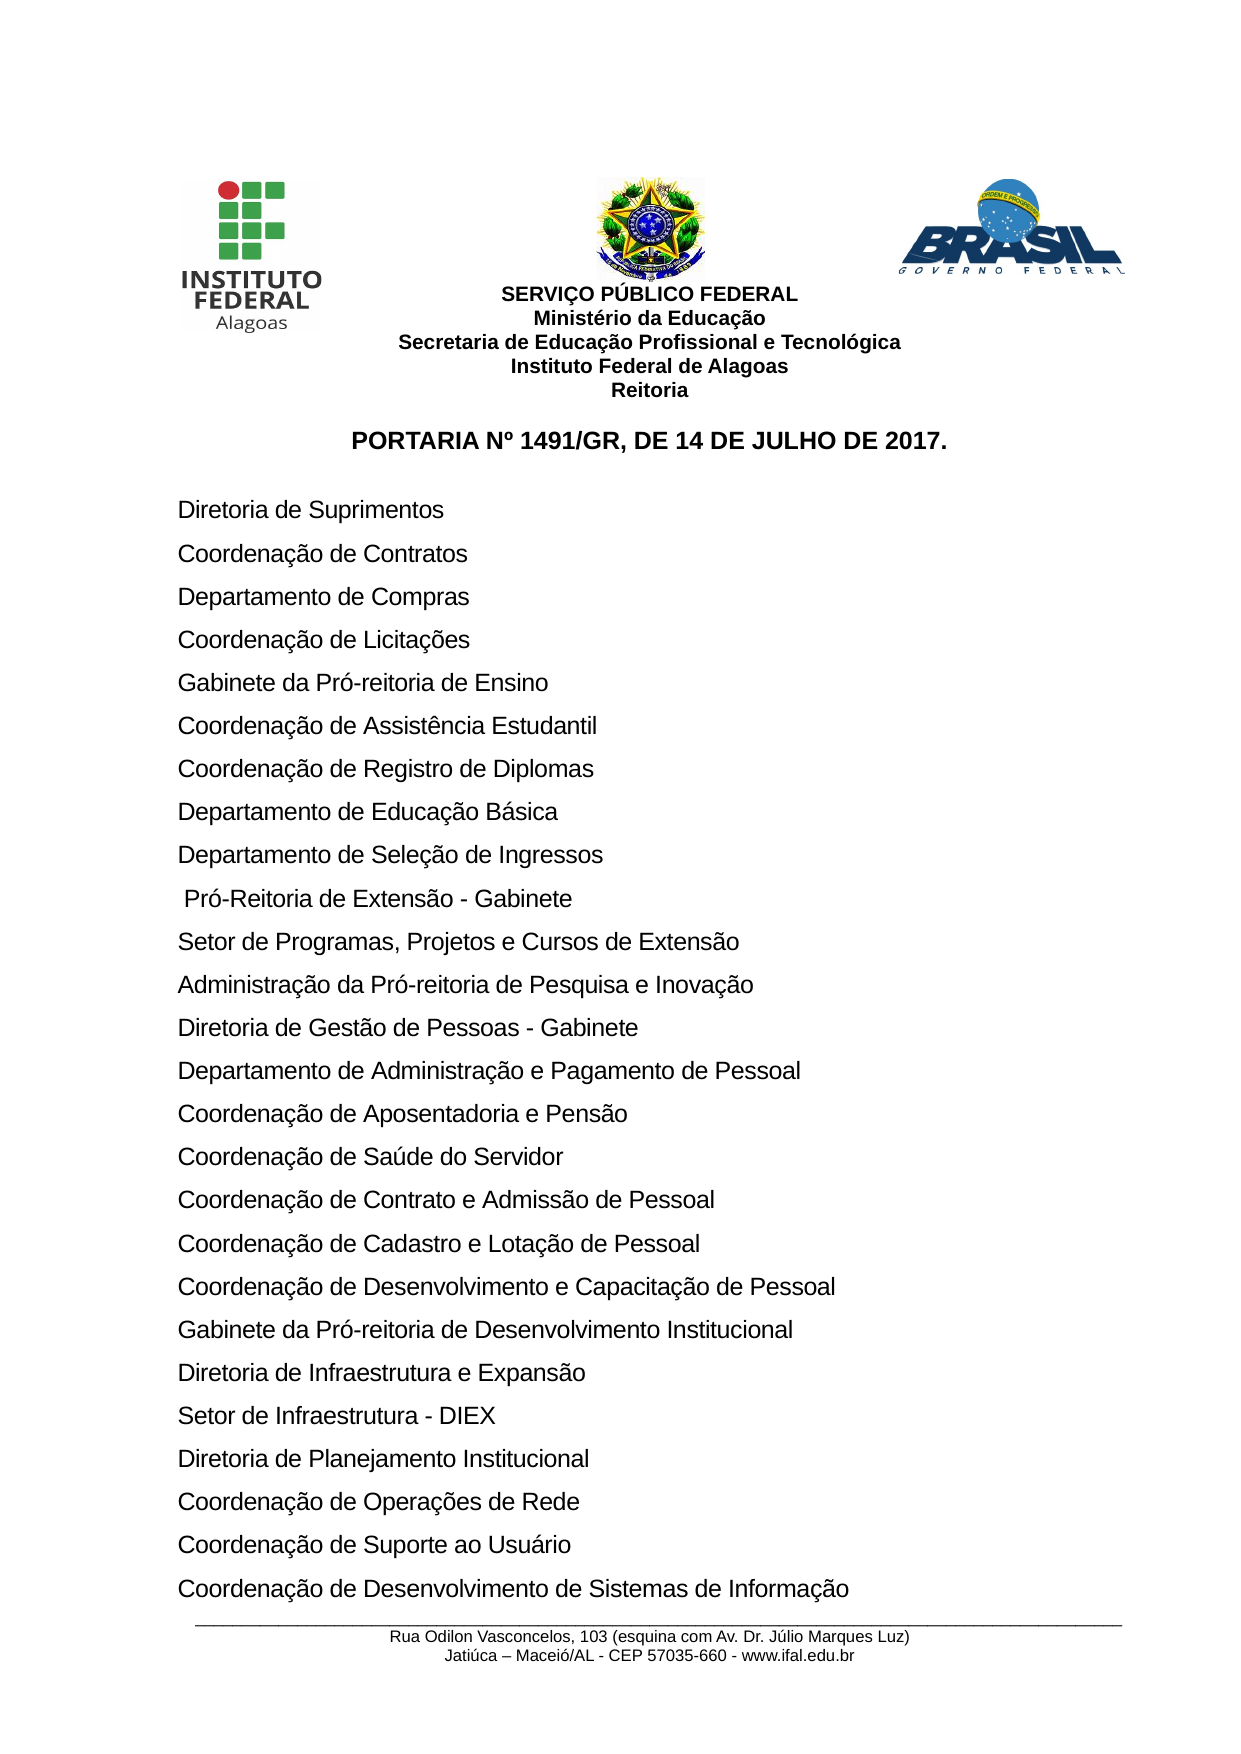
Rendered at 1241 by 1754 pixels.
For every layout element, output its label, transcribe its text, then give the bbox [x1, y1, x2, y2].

text Gabinete da Pró-reitoria de Desenvolvimento Institucional [177, 1315, 1122, 1343]
text Coordenação de Contratos [177, 538, 1122, 567]
text Diretoria de Gestão de Pessoas - Gabinete [177, 1013, 1122, 1042]
text Coordenação de Suporte ao Usuário [177, 1530, 1122, 1559]
text Diretoria de Infraestrutura e Expansão [177, 1358, 1122, 1387]
text Coordenação de Registro de Diplomas [177, 754, 1122, 783]
text Setor de Programas, Projetos e Cursos de Extensão [177, 927, 1122, 955]
picture [898, 179, 1125, 274]
text Coordenação de Desenvolvimento e Capacitação de Pessoal [177, 1272, 1122, 1300]
text Pró-Reitoria de Extensão - Gabinete [177, 883, 1122, 912]
picture [180, 179, 322, 333]
text Setor de Infraestrutura - DIEX [177, 1401, 1122, 1430]
picture [596, 177, 705, 282]
text Departamento de Seleção de Ingressos [177, 840, 1122, 869]
text Departamento de Administração e Pagamento de Pessoal [177, 1056, 1122, 1085]
text Coordenação de Assistência Estudantil [177, 711, 1122, 740]
text Departamento de Educação Básica [177, 797, 1122, 826]
text Gabinete da Pró-reitoria de Ensino [177, 668, 1122, 697]
text Coordenação de Aposentadoria e Pensão [177, 1099, 1122, 1128]
text Departamento de Compras [177, 582, 1122, 610]
text Diretoria de Suprimentos [177, 495, 1122, 524]
text Diretoria de Planejamento Institucional [177, 1444, 1122, 1473]
text Coordenação de Desenvolvimento de Sistemas de Informação [177, 1573, 1122, 1602]
text Coordenação de Saúde do Servidor [177, 1142, 1122, 1171]
text Coordenação de Operações de Rede [177, 1487, 1122, 1516]
text Coordenação de Licitações [177, 625, 1122, 653]
text Coordenação de Contrato e Admissão de Pessoal [177, 1185, 1122, 1214]
text Coordenação de Cadastro e Lotação de Pessoal [177, 1228, 1122, 1257]
text Administração da Pró-reitoria de Pesquisa e Inovação [177, 970, 1122, 998]
